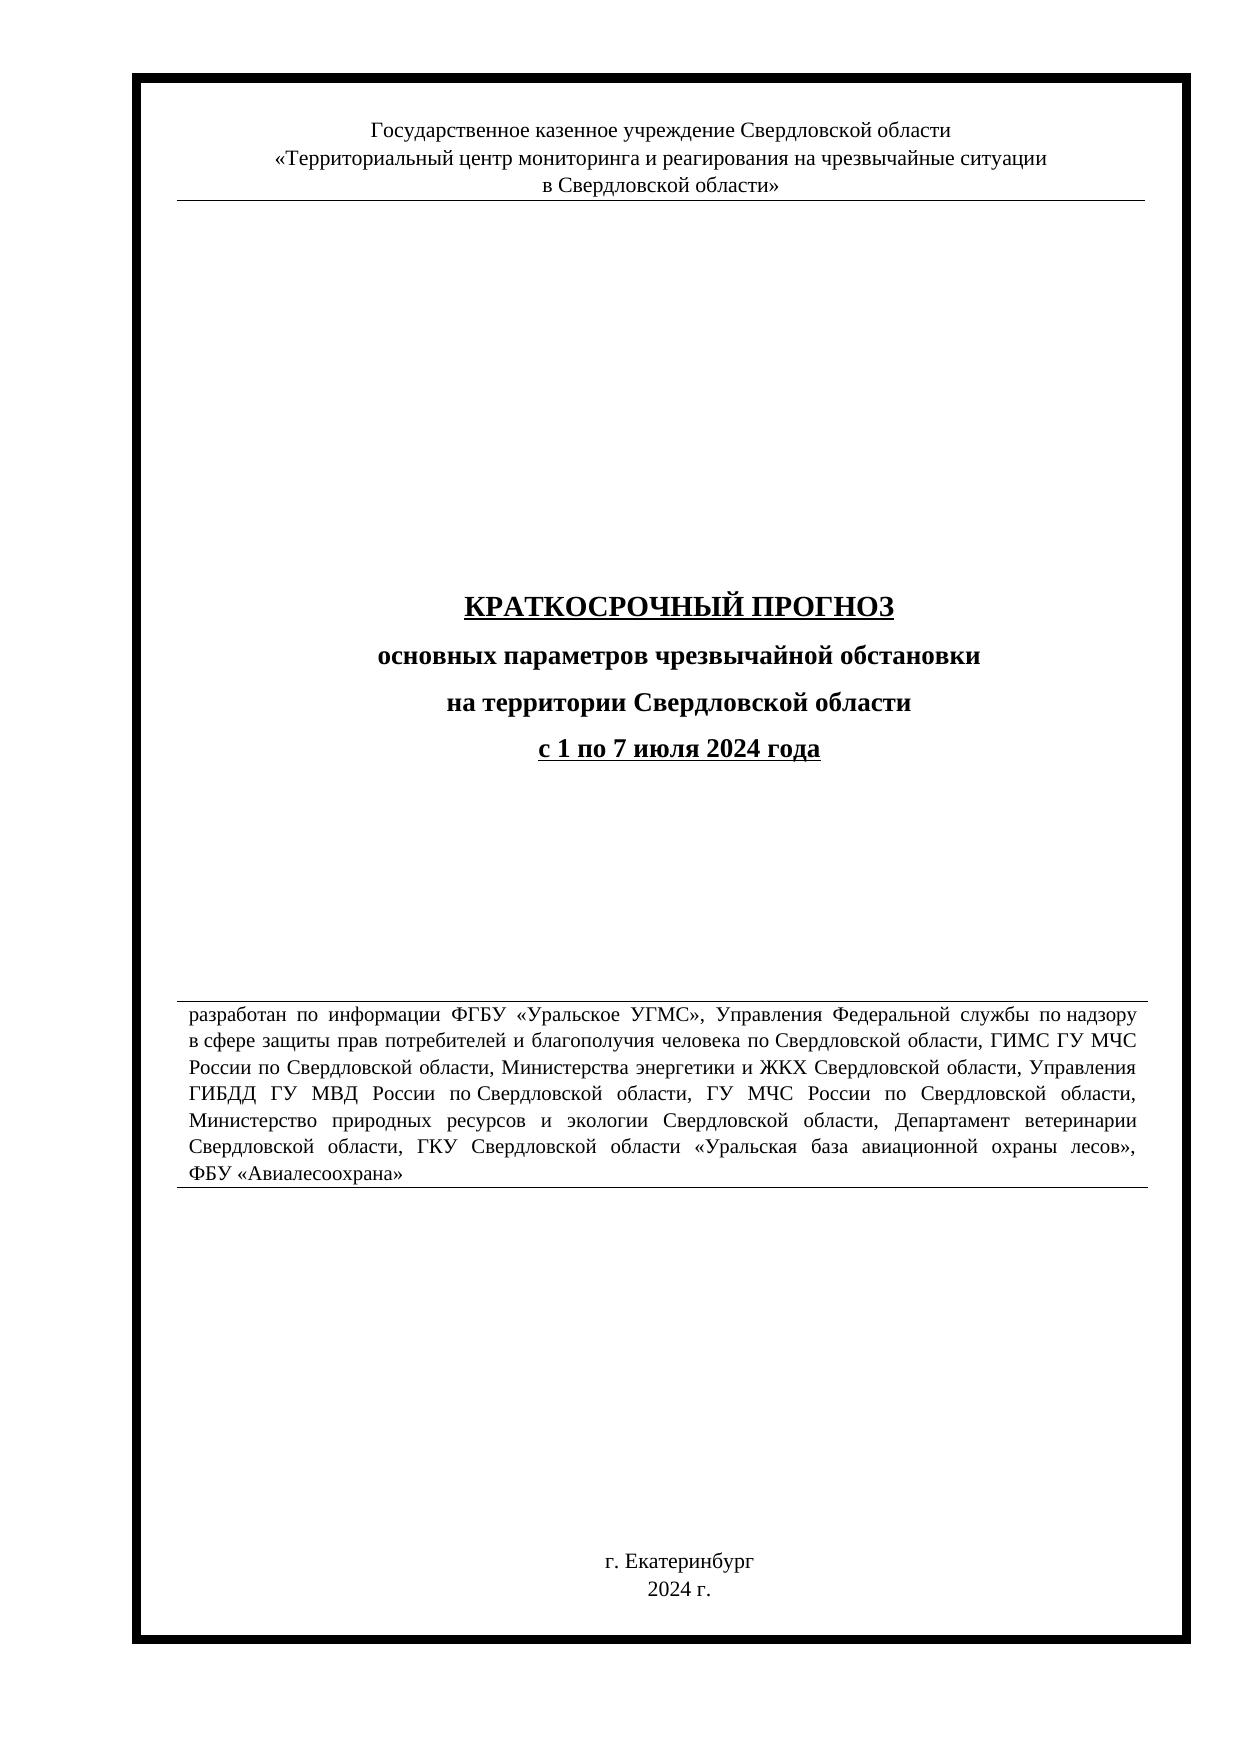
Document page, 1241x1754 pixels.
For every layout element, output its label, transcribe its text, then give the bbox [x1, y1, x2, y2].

table_header Государственное казенное учреждение Свердловской области «Территориальный центр мониторинга и реагирования на чрезвычайные ситуации в Свердловской области» [177, 117, 1144, 200]
text 2024 г. [177, 1576, 1181, 1601]
text г. Екатеринбург [177, 1548, 1181, 1574]
text основных параметров чрезвычайной обстановки [177, 639, 1181, 670]
text на территории Свердловской области [177, 686, 1181, 717]
text КРАТКОСРОЧНЫЙ ПРОГНОЗ [177, 589, 1181, 622]
text с 1 по 7 июля 2024 года [177, 732, 1181, 764]
table_header разработан по информации ФГБУ «Уральское УГМС», Управления Федеральной службы по надзору в сфере защиты прав потребителей и благополучия человека по Свердловской области, ГИМС ГУ МЧС России по Свердловской области, Министерства энергетики и ЖКХ Свердловской области, Управления ГИБДД ГУ МВД России по Свердловской области, ГУ МЧС России по Свердловской области, Министерство природных ресурсов и экологии Свердловской области, Департамент ветеринарии Свердловской области, ГКУ Свердловской области «Уральская база авиационной охраны лесов», ФБУ «Авиалесоохрана» [177, 1002, 1148, 1187]
